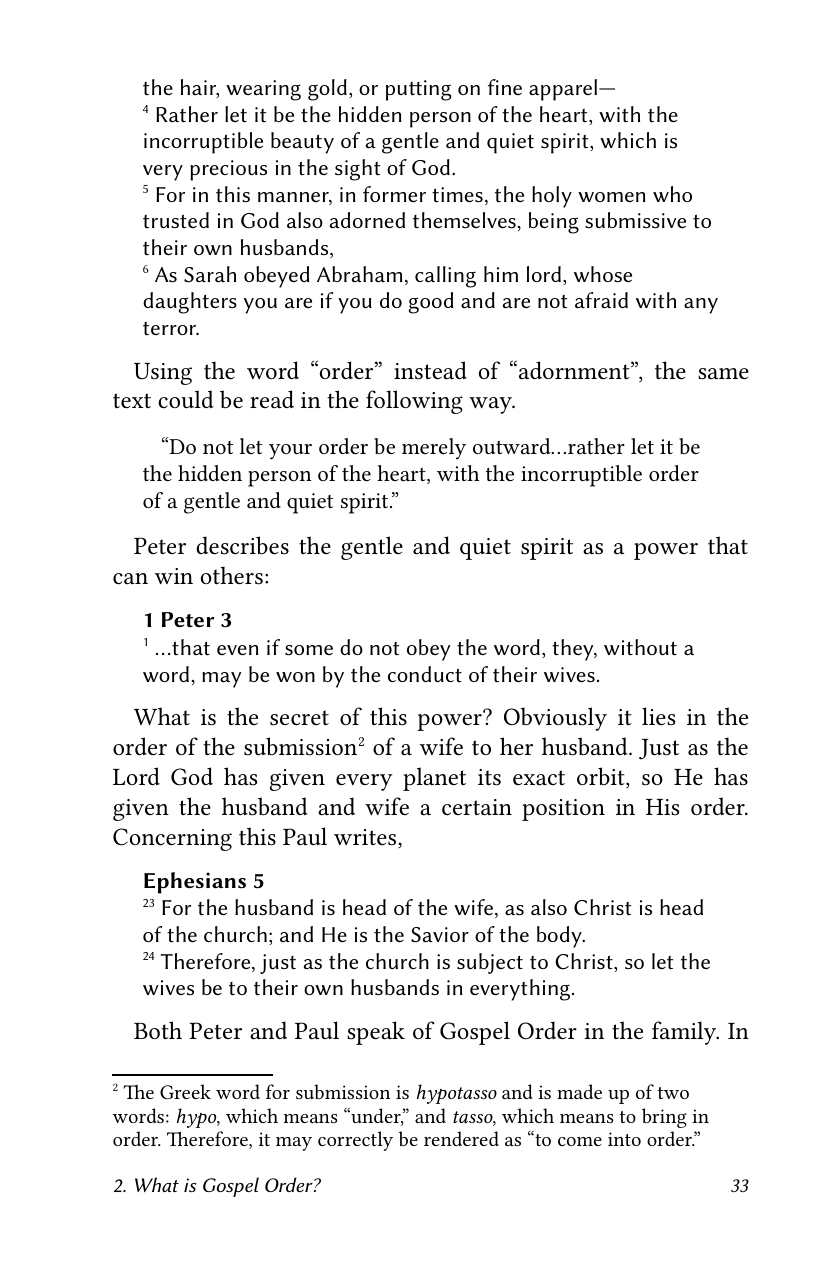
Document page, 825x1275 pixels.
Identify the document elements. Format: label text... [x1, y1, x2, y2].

text 1 ...that even if some do not obey the word, they, without a word, may be won by the conduct of their wives. [142, 635, 720, 688]
text The Greek word for submission is hypotasso and is made up of two words: hypo, which means “under,” and tasso, which means to bring in order. Therefore, it may correctly be rendered as “to come into order.” [112, 1081, 750, 1152]
text 5 For in this manner, in former times, the holy women who trusted in God also adorned themselves, being submissive to their own husbands, [142, 182, 720, 261]
text the hair, wearing gold, or putting on fine apparel— [142, 75, 720, 101]
text “Do not let your order be merely outward...rather let it be the hidden person of the heart, with the incorruptible order of a gentle and quiet spirit.” [142, 434, 720, 514]
text 24 Therefore, just as the church is subject to Christ, so let the wives be to their own husbands in everything. [142, 949, 720, 1001]
text What is the secret of this power? Obviously it lies in the order of the submission of a wife to her husband. Just as the Lord God has given every planet its exact orbit, so He has given the husband and wife a certain position in His order. Concerning this Paul writes, [112, 703, 750, 851]
text Ephesians 5 [142, 868, 750, 894]
text Both Peter and Paul speak of Gospel Order in the family. In [112, 1017, 750, 1046]
text 23 For the husband is head of the wife, as also Christ is head of the church; and He is the Savior of the body. [142, 895, 720, 948]
text Peter describes the gentle and quiet spirit as a power that can win others: [112, 532, 750, 591]
text Using the word “order” instead of “adornment”, the same text could be read in the following way. [112, 357, 750, 415]
text 1 Peter 3 [142, 607, 750, 633]
text 6 As Sarah obeyed Abraham, calling him lord, whose daughters you are if you do good and are not afraid with any terror. [142, 262, 720, 341]
text 4 Rather let it be the hidden person of the heart, with the incorruptible beauty of a gentle and quiet spirit, which is very precious in the sight of God. [142, 102, 720, 181]
